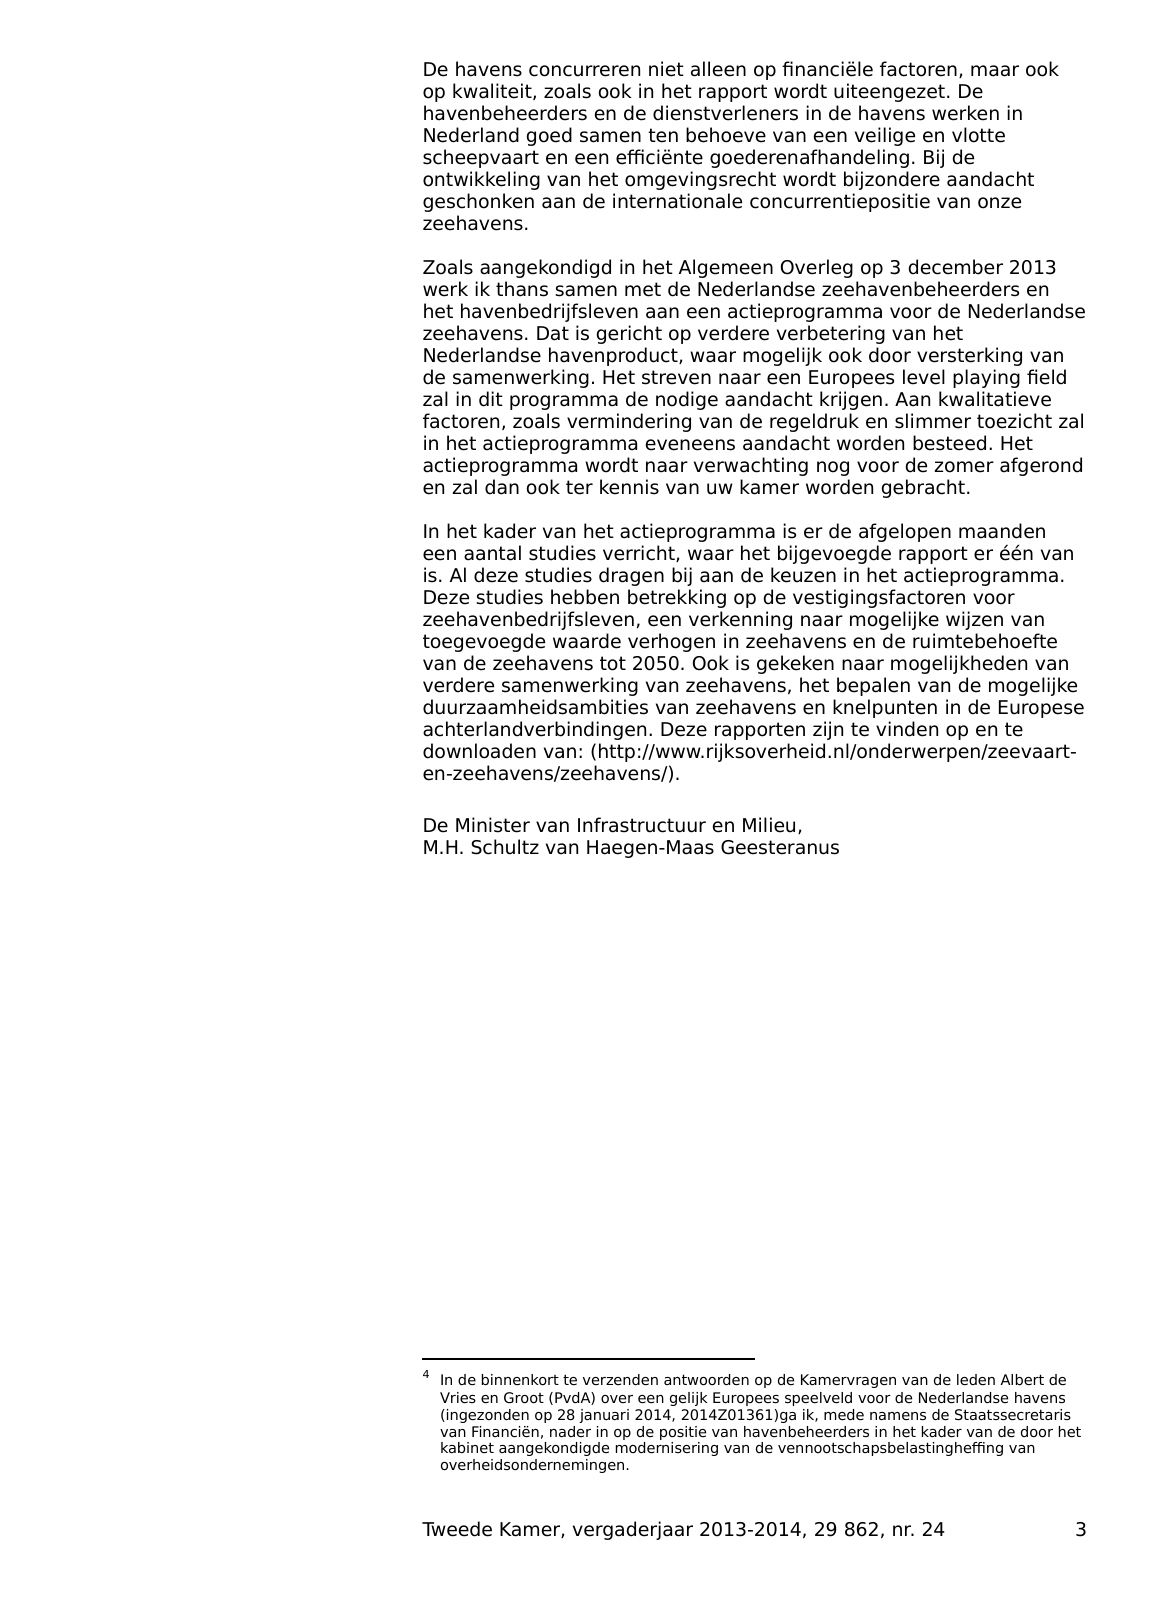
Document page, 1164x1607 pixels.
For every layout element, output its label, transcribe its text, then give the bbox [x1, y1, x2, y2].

text In de binnenkort te verzenden antwoorden op de Kamervragen van de leden Albert de Vries en Groot (PvdA) over een gelijk Europees speelveld voor de Nederlandse havens (ingezonden op 28 januari 2014, 2014Z01361)ga ik, mede namens de Staatssecretaris van Financiën, nader in op de positie van havenbeheerders in het kader van de door het kabinet aangekondigde modernisering van de vennootschapsbelastingheffing van overheidsondernemingen. [422, 1368, 1087, 1474]
text De havens concurreren niet alleen op financiële factoren, maar ook op kwaliteit, zoals ook in het rapport wordt uiteengezet. De havenbeheerders en de dienstverleners in de havens werken in Nederland goed samen ten behoeve van een veilige en vlotte scheepvaart en een efficiënte goederenafhandeling. Bij de ontwikkeling van het omgevingsrecht wordt bijzondere aandacht geschonken aan de internationale concurrentiepositie van onze zeehavens. [422, 59, 1087, 235]
text In het kader van het actieprogramma is er de afgelopen maanden een aantal studies verricht, waar het bijgevoegde rapport er één van is. Al deze studies dragen bij aan de keuzen in het actieprogramma. Deze studies hebben betrekking op de vestigingsfactoren voor zeehavenbedrijfsleven, een verkenning naar mogelijke wijzen van toegevoegde waarde verhogen in zeehavens en de ruimtebehoefte van de zeehavens tot 2050. Ook is gekeken naar mogelijkheden van verdere samenwerking van zeehavens, het bepalen van de mogelijke duurzaamheidsambities van zeehavens en knelpunten in de Europese achterlandverbindingen. Deze rapporten zijn te vinden op en te downloaden van: (http://www.rijksoverheid.nl/onderwerpen/zeevaart-en-zeehavens/zeehavens/). [422, 521, 1087, 785]
text Zoals aangekondigd in het Algemeen Overleg op 3 december 2013 werk ik thans samen met de Nederlandse zeehavenbeheerders en het havenbedrijfsleven aan een actieprogramma voor de Nederlandse zeehavens. Dat is gericht op verdere verbetering van het Nederlandse havenproduct, waar mogelijk ook door versterking van de samenwerking. Het streven naar een Europees level playing field zal in dit programma de nodige aandacht krijgen. Aan kwalitatieve factoren, zoals vermindering van de regeldruk en slimmer toezicht zal in het actieprogramma eveneens aandacht worden besteed. Het actieprogramma wordt naar verwachting nog voor de zomer afgerond en zal dan ook ter kennis van uw kamer worden gebracht. [422, 257, 1087, 499]
text De Minister van Infrastructuur en Milieu, M.H. Schultz van Haegen-Maas Geesteranus [422, 815, 1087, 859]
